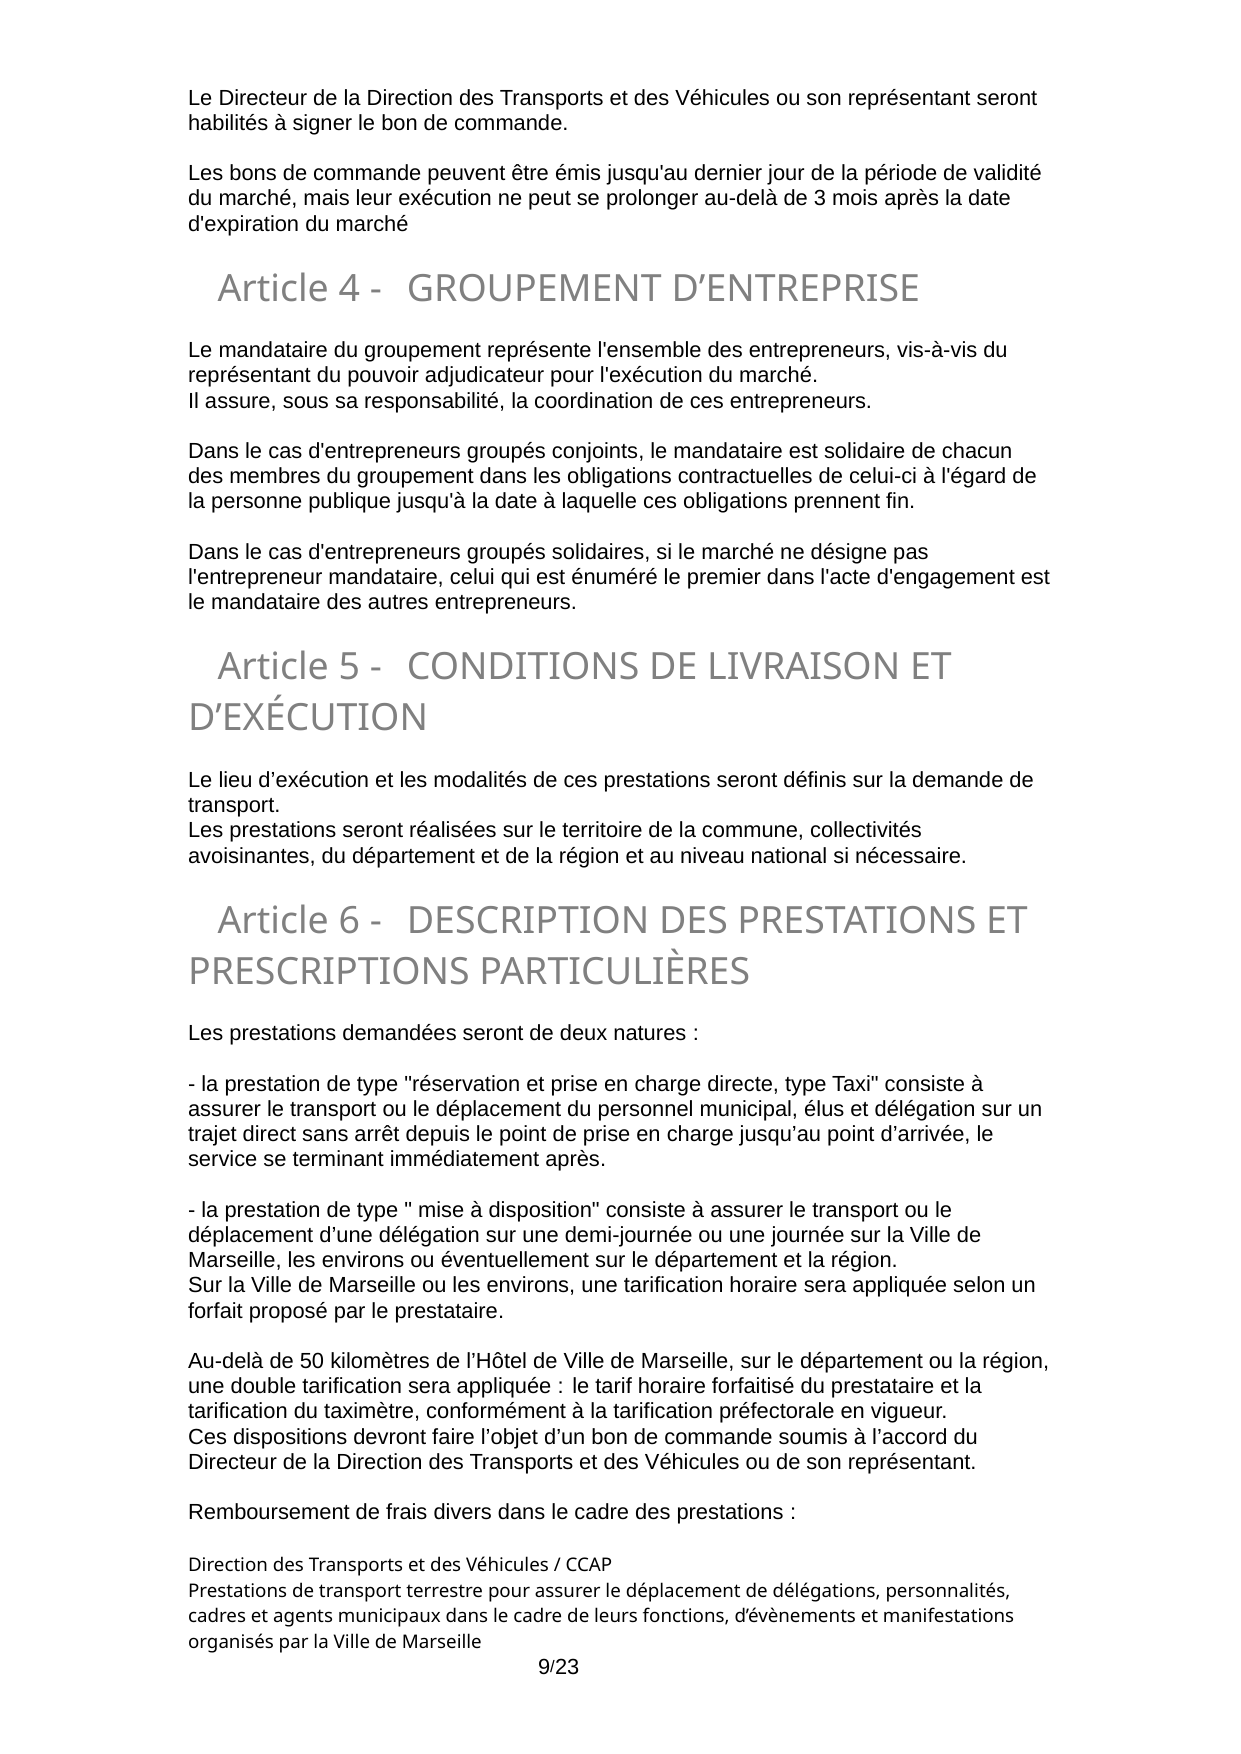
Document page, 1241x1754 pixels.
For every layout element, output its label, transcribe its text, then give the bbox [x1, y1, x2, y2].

text Ces dispositions devront faire l’objet d’un bon de commande soumis à l’accord du Directeur de la Direction des Transports et des Véhicules ou de son représentant. [188, 1423, 1052, 1474]
subtitle DESCRIPTION DES PRESTATIONS ET PRESCRIPTIONS PARTICULIÈRES [188, 893, 1052, 995]
text Il assure, sous sa responsabilité, la coordination de ces entrepreneurs. [188, 387, 1052, 413]
text Le lieu d’exécution et les modalités de ces prestations seront définis sur la demande de transport. [188, 767, 1052, 817]
text Remboursement de frais divers dans le cadre des prestations : [188, 1499, 1052, 1524]
subtitle CONDITIONS DE LIVRAISON ET D’EXÉCUTION [188, 639, 1052, 742]
text Sur la Ville de Marseille ou les environs, une tarification horaire sera appliquée selon un forfait proposé par le prestataire. [188, 1272, 1052, 1323]
text - la prestation de type "réservation et prise en charge directe, type Taxi" consiste à assurer le transport ou le déplacement du personnel municipal, élus et délégation sur un trajet direct sans arrêt depuis le point de prise en charge jusqu’au point d’arrivée, le service se terminant immédiatement après. [188, 1071, 1052, 1171]
text Dans le cas d'entrepreneurs groupés conjoints, le mandataire est solidaire de chacun des membres du groupement dans les obligations contractuelles de celui-ci à l'égard de la personne publique jusqu'à la date à laquelle ces obligations prennent fin. [188, 438, 1052, 513]
text Le mandataire du groupement représente l'ensemble des entrepreneurs, vis-à-vis du représentant du pouvoir adjudicateur pour l'exécution du marché. [188, 337, 1052, 387]
text - la prestation de type " mise à disposition" consiste à assurer le transport ou le déplacement d’une délégation sur une demi-journée ou une journée sur la Ville de Marseille, les environs ou éventuellement sur le département et la région. [188, 1197, 1052, 1272]
text Les prestations seront réalisées sur le territoire de la commune, collectivités avoisinantes, du département et de la région et au niveau national si nécessaire. [188, 817, 1052, 868]
text Dans le cas d'entrepreneurs groupés solidaires, si le marché ne désigne pas l'entrepreneur mandataire, celui qui est énuméré le premier dans l'acte d'engagement est le mandataire des autres entrepreneurs. [188, 539, 1052, 614]
text Les prestations demandées seront de deux natures : [188, 1020, 1052, 1045]
subtitle GROUPEMENT D’ENTREPRISE [188, 261, 1052, 312]
text Le Directeur de la Direction des Transports et des Véhicules ou son représentant seront habilités à signer le bon de commande. [188, 84, 1052, 135]
text Au-delà de 50 kilomètres de l’Hôtel de Ville de Marseille, sur le département ou la région, une double tarification sera appliquée : le tarif horaire forfaitisé du prestataire et la tarification du taximètre, conformément à la tarification préfectorale en vigueur. [188, 1348, 1052, 1423]
text Les bons de commande peuvent être émis jusqu'au dernier jour de la période de validité du marché, mais leur exécution ne peut se prolonger au-delà de 3 mois après la date d'expiration du marché [188, 160, 1052, 236]
